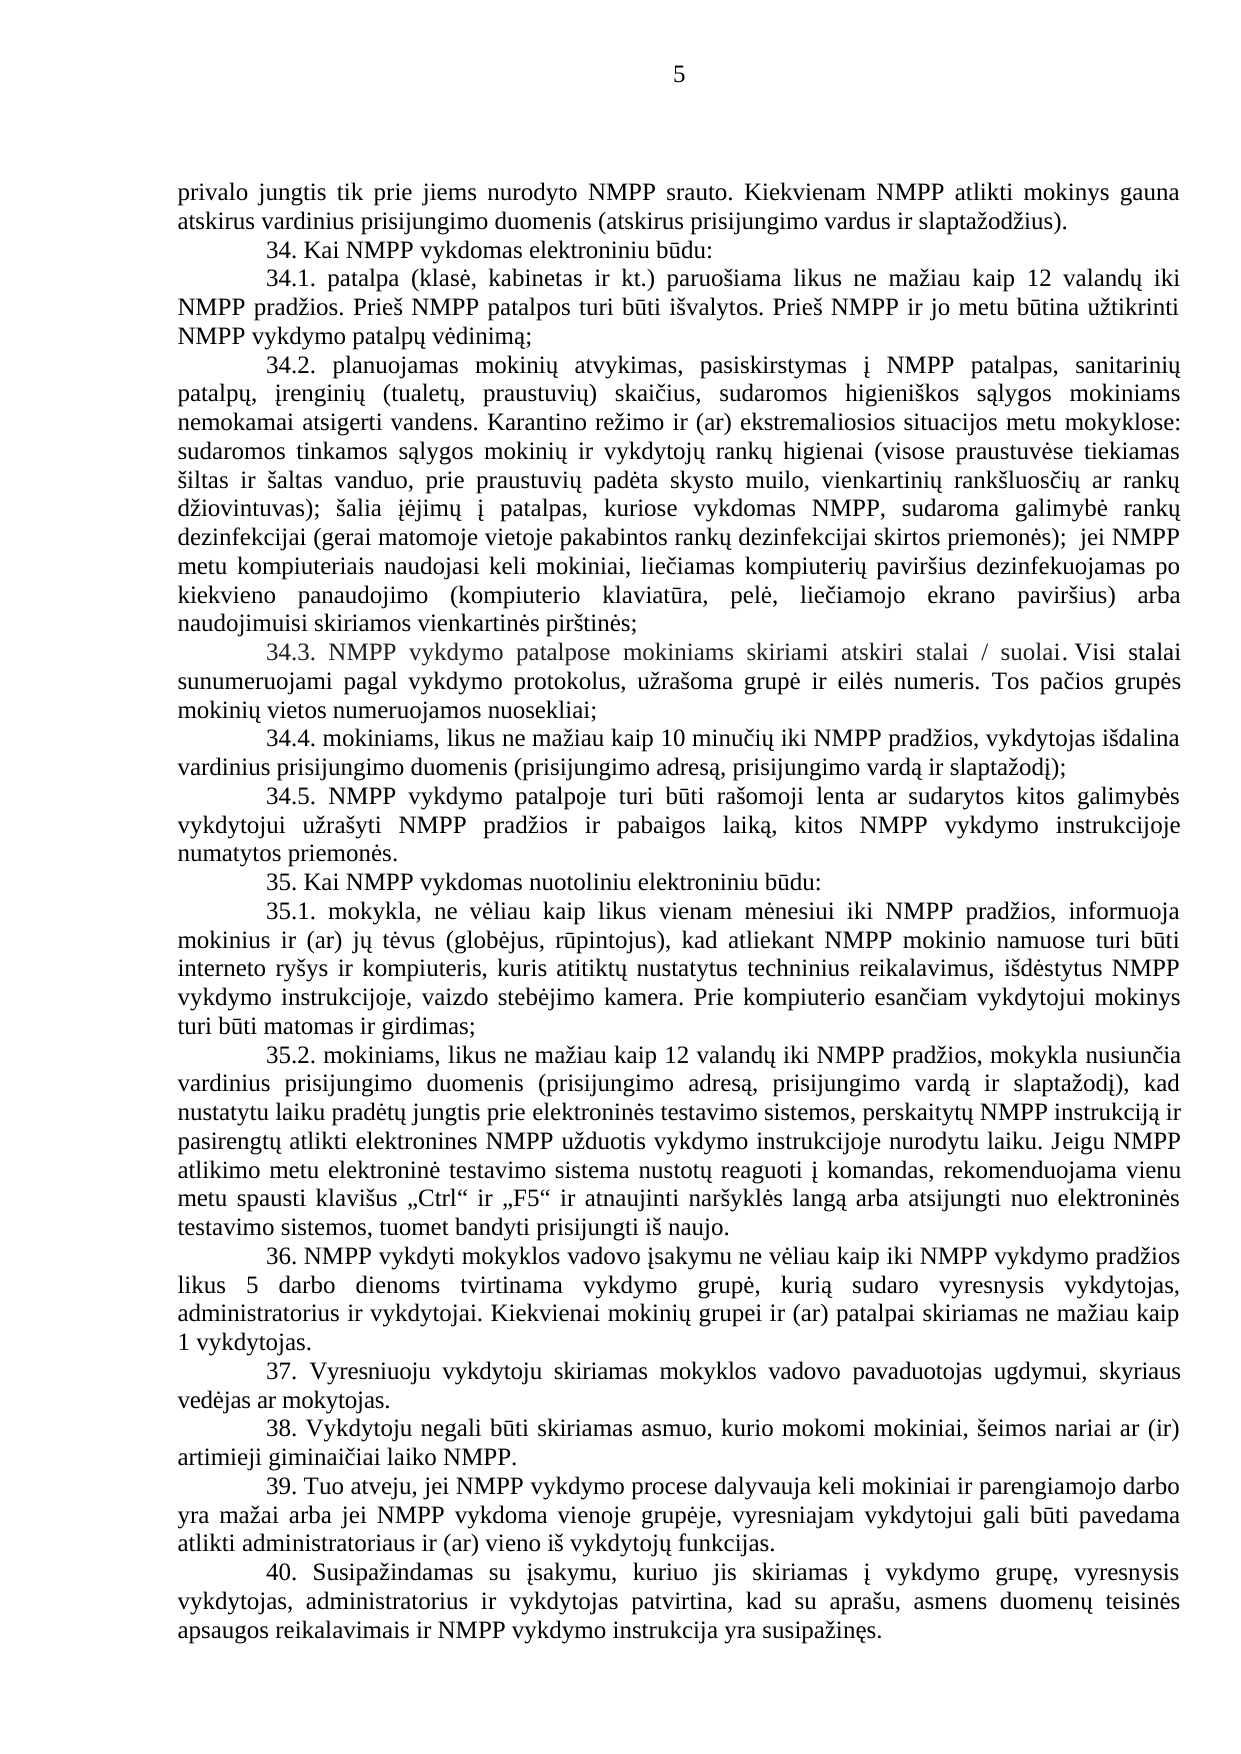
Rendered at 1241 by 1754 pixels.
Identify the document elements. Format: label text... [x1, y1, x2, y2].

text 34. Kai NMPP vykdomas elektroniniu būdu: [177, 235, 1181, 263]
text 34.5. NMPP vykdymo patalpoje turi būti rašomoji lenta ar sudarytos kitos galimybės vykdytojui užrašyti NMPP pradžios ir pabaigos laiką, kitos NMPP vykdymo instrukcijoje numatytos priemonės. [177, 781, 1181, 867]
text 36. NMPP vykdyti mokyklos vadovo įsakymu ne vėliau kaip iki NMPP vykdymo pradžios likus 5 darbo dienoms tvirtinama vykdymo grupė, kurią sudaro vyresnysis vykdytojas, administratorius ir vykdytojai. Kiekvienai mokinių grupei ir (ar) patalpai skiriamas ne mažiau kaip 1 vykdytojas. [177, 1241, 1181, 1356]
text 37. Vyresniuoju vykdytoju skiriamas mokyklos vadovo pavaduotojas ugdymui, skyriaus vedėjas ar mokytojas. [177, 1356, 1181, 1413]
text 39. Tuo atveju, jei NMPP vykdymo procese dalyvauja keli mokiniai ir parengiamojo darbo yra mažai arba jei NMPP vykdoma vienoje grupėje, vyresniajam vykdytojui gali būti pavedama atlikti administratoriaus ir (ar) vieno iš vykdytojų funkcijas. [177, 1471, 1181, 1557]
text 35.1. mokykla, ne vėliau kaip likus vienam mėnesiui iki NMPP pradžios, informuoja mokinius ir (ar) jų tėvus (globėjus, rūpintojus), kad atliekant NMPP mokinio namuose turi būti interneto ryšys ir kompiuteris, kuris atitiktų nustatytus techninius reikalavimus, išdėstytus NMPP vykdymo instrukcijoje, vaizdo stebėjimo kamera. Prie kompiuterio esančiam vykdytojui mokinys turi būti matomas ir girdimas; [177, 896, 1181, 1040]
text 34.3. NMPP vykdymo patalpose mokiniams skiriami atskiri stalai / suolai. Visi stalai sunumeruojami pagal vykdymo protokolus, užrašoma grupė ir eilės numeris. Tos pačios grupės mokinių vietos numeruojamos nuosekliai; [177, 637, 1181, 723]
text 34.2. planuojamas mokinių atvykimas, pasiskirstymas į NMPP patalpas, sanitarinių patalpų, įrenginių (tualetų, praustuvių) skaičius, sudaromos higieniškos sąlygos mokiniams nemokamai atsigerti vandens. Karantino režimo ir (ar) ekstremaliosios situacijos metu mokyklose: sudaromos tinkamos sąlygos mokinių ir vykdytojų rankų higienai (visose praustuvėse tiekiamas šiltas ir šaltas vanduo, prie praustuvių padėta skysto muilo, vienkartinių rankšluosčių ar rankų džiovintuvas); šalia įėjimų į patalpas, kuriose vykdomas NMPP, sudaroma galimybė rankų dezinfekcijai (gerai matomoje vietoje pakabintos rankų dezinfekcijai skirtos priemonės); jei NMPP metu kompiuteriais naudojasi keli mokiniai, liečiamas kompiuterių paviršius dezinfekuojamas po kiekvieno panaudojimo (kompiuterio klaviatūra, pelė, liečiamojo ekrano paviršius) arba naudojimuisi skiriamos vienkartinės pirštinės; [177, 350, 1181, 637]
text 34.4. mokiniams, likus ne mažiau kaip 10 minučių iki NMPP pradžios, vykdytojas išdalina vardinius prisijungimo duomenis (prisijungimo adresą, prisijungimo vardą ir slaptažodį); [177, 723, 1181, 781]
text privalo jungtis tik prie jiems nurodyto NMPP srauto. Kiekvienam NMPP atlikti mokinys gauna atskirus vardinius prisijungimo duomenis (atskirus prisijungimo vardus ir slaptažodžius). [177, 177, 1181, 235]
text 38. Vykdytoju negali būti skiriamas asmuo, kurio mokomi mokiniai, šeimos nariai ar (ir) artimieji giminaičiai laiko NMPP. [177, 1413, 1181, 1471]
text 35.2. mokiniams, likus ne mažiau kaip 12 valandų iki NMPP pradžios, mokykla nusiunčia vardinius prisijungimo duomenis (prisijungimo adresą, prisijungimo vardą ir slaptažodį), kad nustatytu laiku pradėtų jungtis prie elektroninės testavimo sistemos, perskaitytų NMPP instrukciją ir pasirengtų atlikti elektronines NMPP užduotis vykdymo instrukcijoje nurodytu laiku. Jeigu NMPP atlikimo metu elektroninė testavimo sistema nustotų reaguoti į komandas, rekomenduojama vienu metu spausti klavišus „Ctrl“ ir „F5“ ir atnaujinti naršyklės langą arba atsijungti nuo elektroninės testavimo sistemos, tuomet bandyti prisijungti iš naujo. [177, 1040, 1181, 1241]
text 40. Susipažindamas su įsakymu, kuriuo jis skiriamas į vykdymo grupę, vyresnysis vykdytojas, administratorius ir vykdytojas patvirtina, kad su aprašu, asmens duomenų teisinės apsaugos reikalavimais ir NMPP vykdymo instrukcija yra susipažinęs. [177, 1557, 1181, 1643]
text 34.1. patalpa (klasė, kabinetas ir kt.) paruošiama likus ne mažiau kaip 12 valandų iki NMPP pradžios. Prieš NMPP patalpos turi būti išvalytos. Prieš NMPP ir jo metu būtina užtikrinti NMPP vykdymo patalpų vėdinimą; [177, 263, 1181, 350]
text 35. Kai NMPP vykdomas nuotoliniu elektroniniu būdu: [177, 867, 1181, 896]
